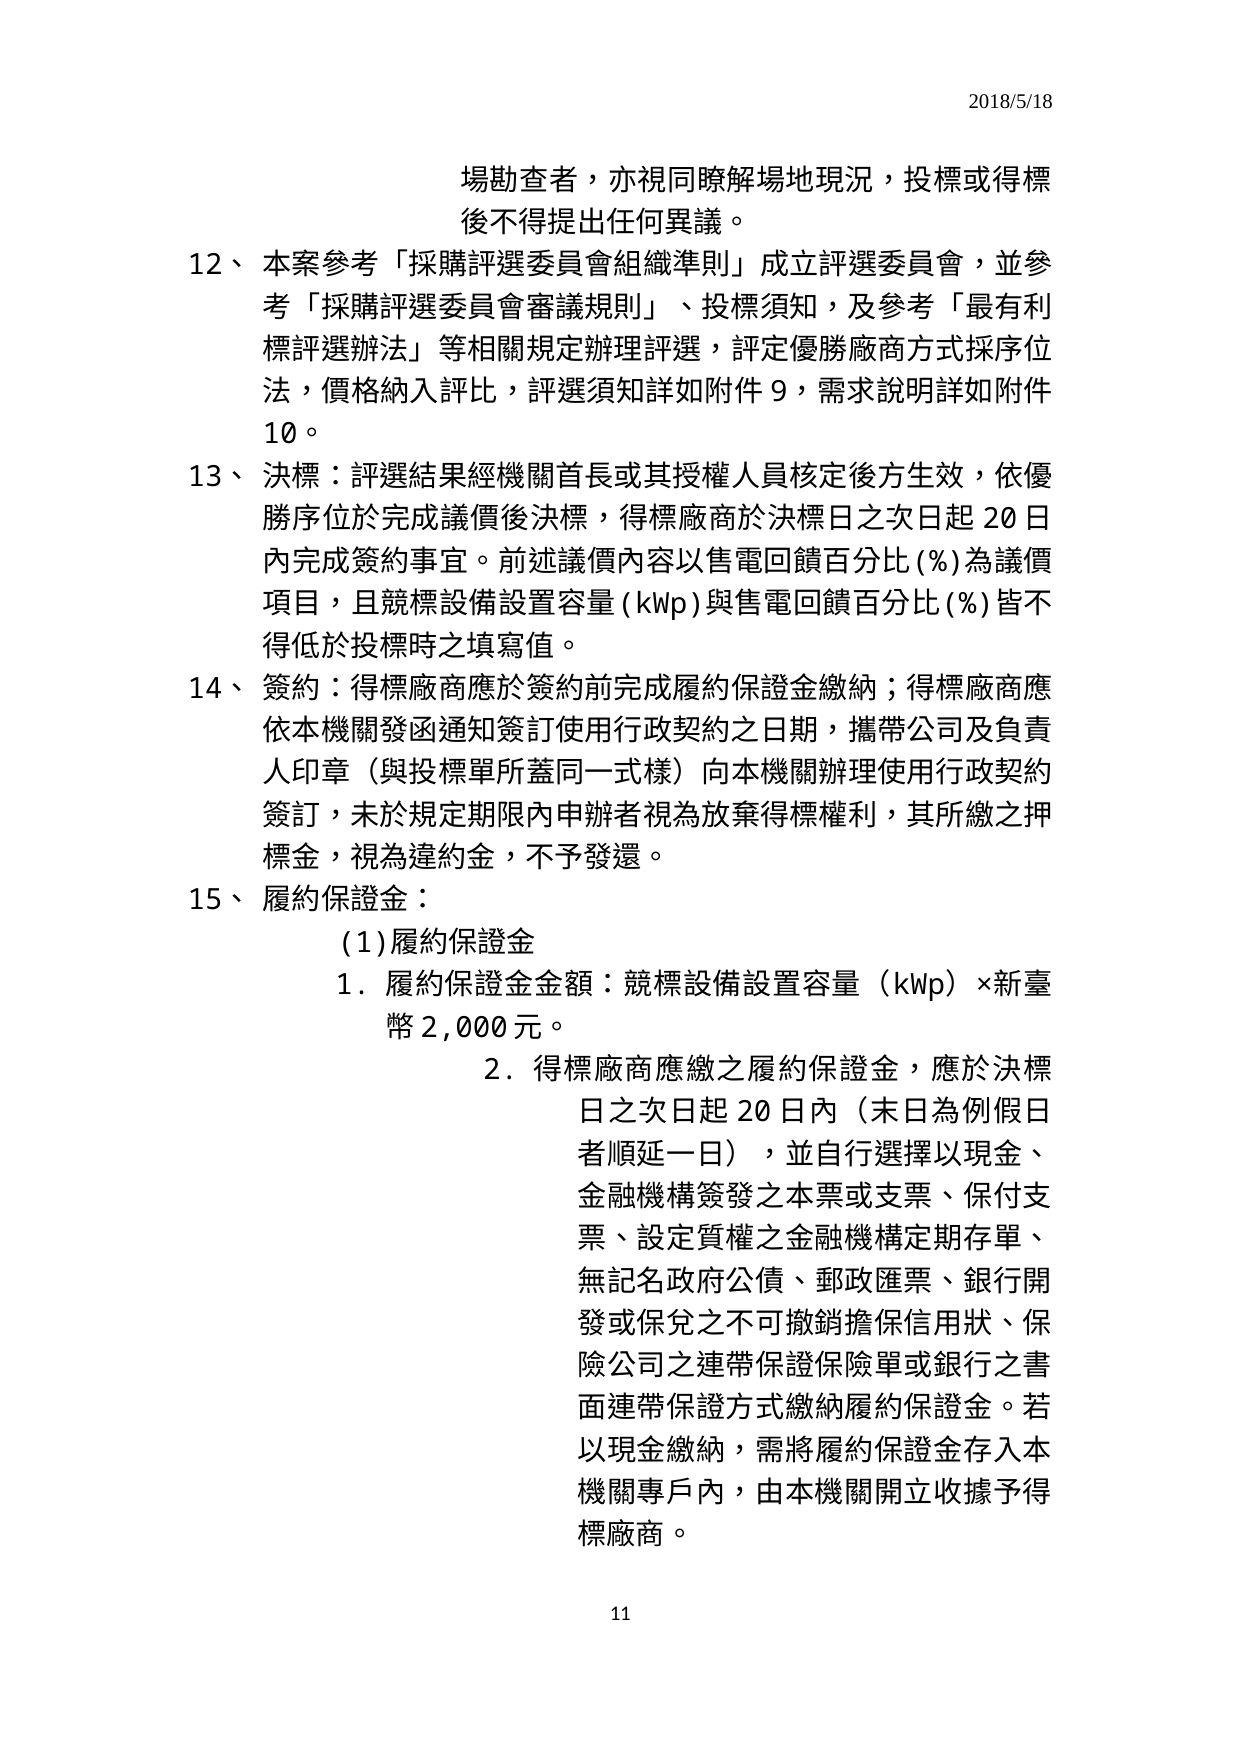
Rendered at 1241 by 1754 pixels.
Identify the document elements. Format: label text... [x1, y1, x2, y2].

list 簽約：得標廠商應於簽約前完成履約保證金繳納；得標廠商應依本機關發函通知簽訂使用行政契約之日期，攜帶公司及負責人印章（與投標單所蓋同一式樣）向本機關辦理使用行政契約簽訂，未於規定期限內申辦者視為放棄得標權利，其所繳之押標金，視為違約金，不予發還。 [187, 664, 1053, 876]
list 決標：評選結果經機關首長或其授權人員核定後方生效，依優勝序位於完成議價後決標，得標廠商於決標日之次日起20日內完成簽約事宜。前述議價內容以售電回饋百分比(%)為議價項目，且競標設備設置容量(kWp)與售電回饋百分比(%)皆不得低於投標時之填寫值。 [187, 452, 1053, 664]
list 履約保證金： [187, 876, 1053, 918]
list 履約保證金金額：競標設備設置容量（kWp）×新臺幣2,000元。 [335, 961, 1053, 1046]
list 本案參考「採購評選委員會組織準則」成立評選委員會，並參考「採購評選委員會審議規則」、投標須知，及參考「最有利標評選辦法」等相關規定辦理評選，評定優勝廠商方式採序位法，價格納入評比，評選須知詳如附件9，需求說明詳如附件10。 [187, 241, 1053, 452]
list 場勘查者，亦視同瞭解場地現況，投標或得標後不得提出任何異議。 [337, 156, 1053, 241]
list 履約保證金 [337, 918, 1053, 961]
list 得標廠商應繳之履約保證金，應於決標日之次日起20日內（末日為例假日者順延一日），並自行選擇以現金、金融機構簽發之本票或支票、保付支票、設定質權之金融機構定期存單、無記名政府公債、郵政匯票、銀行開發或保兌之不可撤銷擔保信用狀、保險公司之連帶保證保險單或銀行之書面連帶保證方式繳納履約保證金。若以現金繳納，需將履約保證金存入本機關專戶內，由本機關開立收據予得標廠商。 [483, 1046, 1053, 1553]
